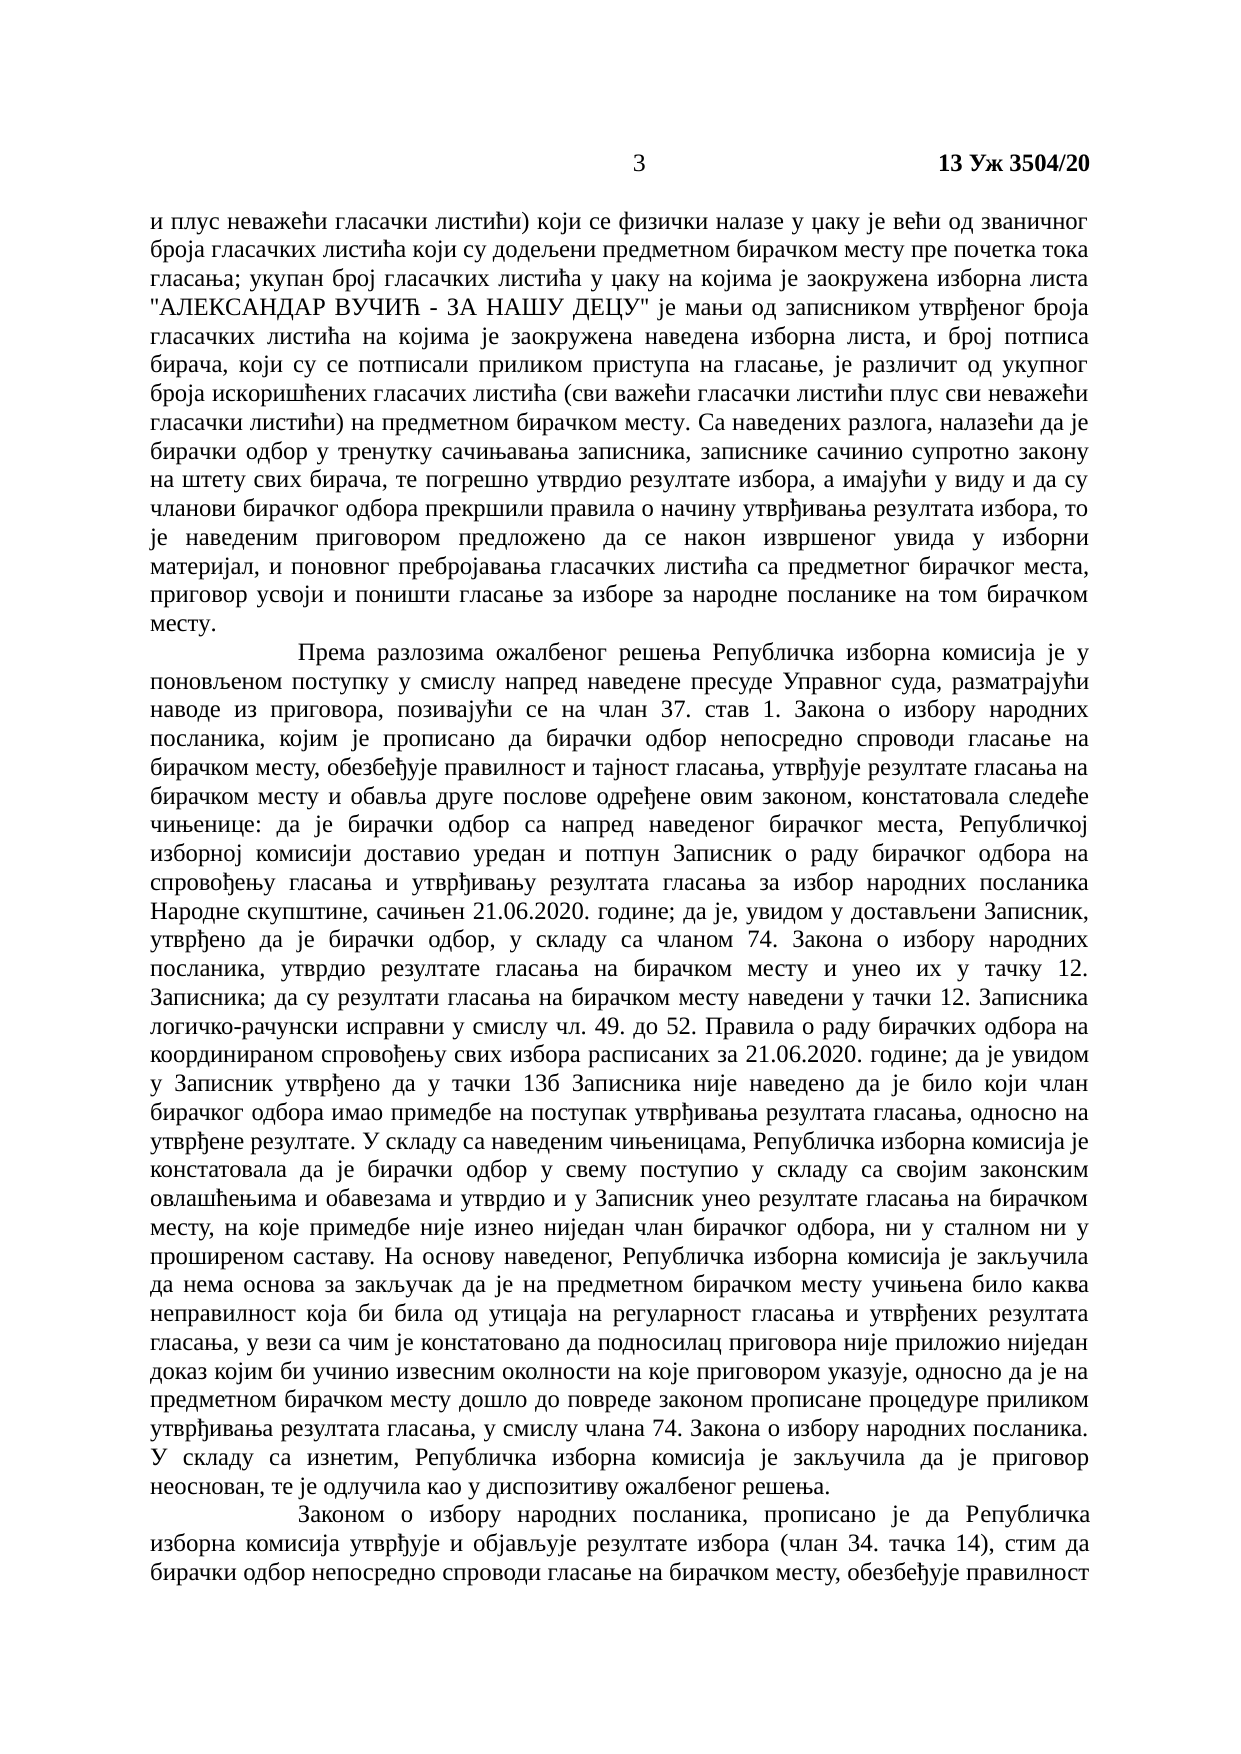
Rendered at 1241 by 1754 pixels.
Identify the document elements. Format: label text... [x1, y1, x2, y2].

text и плус неважећи гласачки листићи) који се физички налазе у џаку је већи од званичног броја гласачких листића који су додељени предметном бирачком месту пре почетка тока гласања; укупан број гласачких листића у џаку на којима је заокружена изборна листа ''АЛЕКСАНДАР ВУЧИЋ - ЗА НАШУ ДЕЦУ'' је мањи од записником утврђеног броја гласачких листића на којима је заокружена наведена изборна листа, и број потписа бирача, који су се потписали приликом приступа на гласање, је различит од укупног броја искоришћених гласачих листића (сви важећи гласачки листићи плус сви неважећи гласачки листићи) на предметном бирачком месту. Са наведених разлога, налазећи да је бирачки одбор у тренутку сачињавања записника, записнике сачинио супротно закону на штету свих бирача, те погрешно утврдио резултате избора, а имајући у виду и да су чланови бирачког одбора прекршили правила о начину утврђивања резултата избора, то је наведеним приговором предложено да се након извршеног увида у изборни материјал, и поновног пребројавања гласачких листића са предметног бирачког места, приговор усвоји и поништи гласање за изборе за народне посланике на том бирачком месту. [150, 206, 1090, 637]
text Према разлозима ожалбеног решења Републичка изборна комисија је у поновљеном поступку у смислу напред наведене пресуде Управног суда, разматрајући наводе из приговора, позивајући се на члан 37. став 1. Закона о избору народних посланика, којим је прописано да бирачки одбор непосредно спроводи гласање на бирачком месту, обезбеђује правилност и тајност гласања, утврђује резултате гласања на бирачком месту и обавља друге послове одређене овим законом, констатовала следеће чињенице: да је бирачки одбор са напред наведеног бирачког места, Републичкој изборној комисији доставио уредан и потпун Записник о раду бирачког одбора на спровођењу гласања и утврђивању резултата гласања за избор народних посланика Народне скупштине, сачињен 21.06.2020. године; да је, увидом у достављени Записник, утврђено да је бирачки одбор, у складу са чланом 74. Закона о избору народних посланика, утврдио резултате гласања на бирачком месту и унео их у тачку 12. Записника; да су резултати гласања на бирачком месту наведени у тачки 12. Записника логичко-рачунски исправни у смислу чл. 49. до 52. Правила о раду бирачких одбора на координираном спровођењу свих избора расписаних за 21.06.2020. године; да је увидом у Записник утврђено да у тачки 13б Записника није наведено да је било који члан бирачког одбора имао примедбе на поступак утврђивања резултата гласања, односно на утврђене резултате. У складу са наведеним чињеницама, Републичка изборна комисија је констатовала да је бирачки одбор у свему поступио у складу са својим законским овлашћењима и обавезама и утврдио и у Записник унео резултате гласања на бирачком месту, на које примедбе није изнео ниједан члан бирачког одбора, ни у сталном ни у проширеном саставу. На основу наведеног, Републичка изборна комисија је закључила да нема основа за закључак да је на предметном бирачком месту учињена било каква неправилност која би била од утицаја на регуларност гласања и утврђених резултата гласања, у вези са чим је констатовано да подносилац приговора није приложио ниједан доказ којим би учинио извесним околности на које приговором указује, односно да је на предметном бирачком месту дошло до повреде законом прописане процедуре приликом утврђивања резултата гласања, у смислу члана 74. Закона о избору народних посланика. У складу са изнетим, Републичка изборна комисија је закључила да је приговор неоснован, те је одлучила као у диспозитиву ожалбеног решења. [150, 637, 1090, 1499]
text Законом о избору народних посланика, прописано је да Републичка изборна комисија утврђује и објављује резултате избора (члан 34. тачка 14), стим да бирачки одбор непосредно спроводи гласање на бирачком месту, обезбеђује правилност [150, 1499, 1090, 1586]
